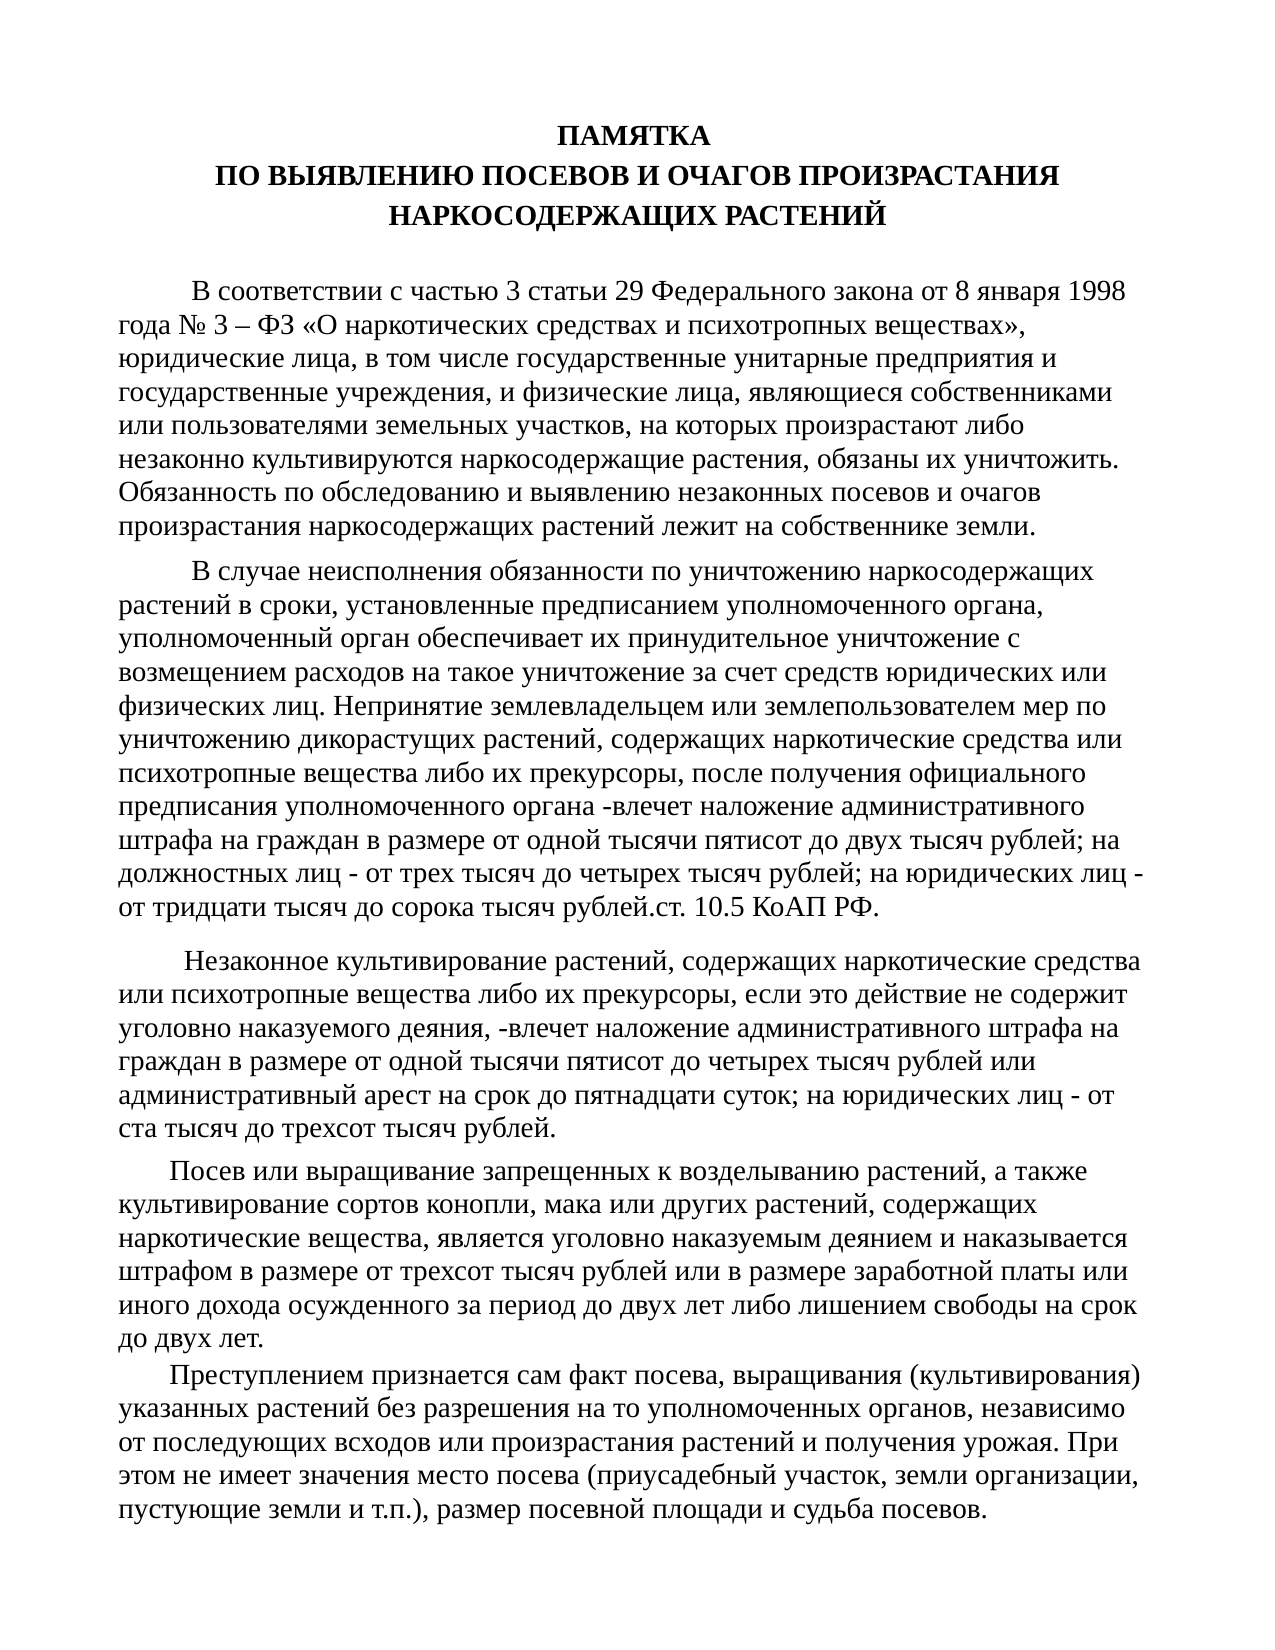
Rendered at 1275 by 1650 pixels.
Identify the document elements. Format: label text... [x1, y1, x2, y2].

text В случае неисполнения обязанности по уничтожению наркосодержащих растений в сроки, установленные предписанием уполномоченного органа, уполномоченный орган обеспечивает их принудительное уничтожение с возмещением расходов на такое уничтожение за счет средств юридических или физических лиц. Непринятие землевладельцем или землепользователем мер по уничтожению дикорастущих растений, содержащих наркотические средства или психотропные вещества либо их прекурсоры, после получения официального предписания уполномоченного органа -влечет наложение административного штрафа на граждан в размере от одной тысячи пятисот до двух тысяч рублей; на должностных лиц - от трех тысяч до четырех тысяч рублей; на юридических лиц - от тридцати тысяч до сорока тысяч рублей.ст. 10.5 КоАП РФ. [118, 553, 1157, 922]
text ПАМЯТКА [118, 118, 1157, 152]
text Преступлением признается сам факт посева, выращивания (культивирования) указанных растений без разрешения на то уполномоченных органов, независимо от последующих всходов или произрастания растений и получения урожая. При этом не имеет значения место посева (приусадебный участок, земли организации, пустующие земли и т.п.), размер посевной площади и судьба посевов. [118, 1357, 1157, 1524]
text Посев или выращивание запрещенных к возделыванию растений, а также культивирование сортов конопли, мака или других растений, содержащих наркотические вещества, является уголовно наказуемым деянием и наказывается штрафом в размере от трехсот тысяч рублей или в размере заработной платы или иного дохода осужденного за период до двух лет либо лишением свободы на срок до двух лет. [118, 1153, 1157, 1354]
text ПО ВЫЯВЛЕНИЮ ПОСЕВОВ И ОЧАГОВ ПРОИЗРАСТАНИЯ НАРКОСОДЕРЖАЩИХ РАСТЕНИЙ [118, 158, 1157, 232]
text В соответствии с частью 3 статьи 29 Федерального закона от 8 января 1998 года № 3 – ФЗ «О наркотических средствах и психотропных веществах», юридические лица, в том числе государственные унитарные предприятия и государственные учреждения, и физические лица, являющиеся собственниками или пользователями земельных участков, на которых произрастают либо незаконно культивируются наркосодержащие растения, обязаны их уничтожить. Обязанность по обследованию и выявлению незаконных посевов и очагов произрастания наркосодержащих растений лежит на собственнике земли. [118, 273, 1157, 542]
text Незаконное культивирование растений, содержащих наркотические средства или психотропные вещества либо их прекурсоры, если это действие не содержит уголовно наказуемого деяния, -влечет наложение административного штрафа на граждан в размере от одной тысячи пятисот до четырех тысяч рублей или административный арест на срок до пятнадцати суток; на юридических лиц - от ста тысяч до трехсот тысяч рублей. [118, 943, 1157, 1144]
